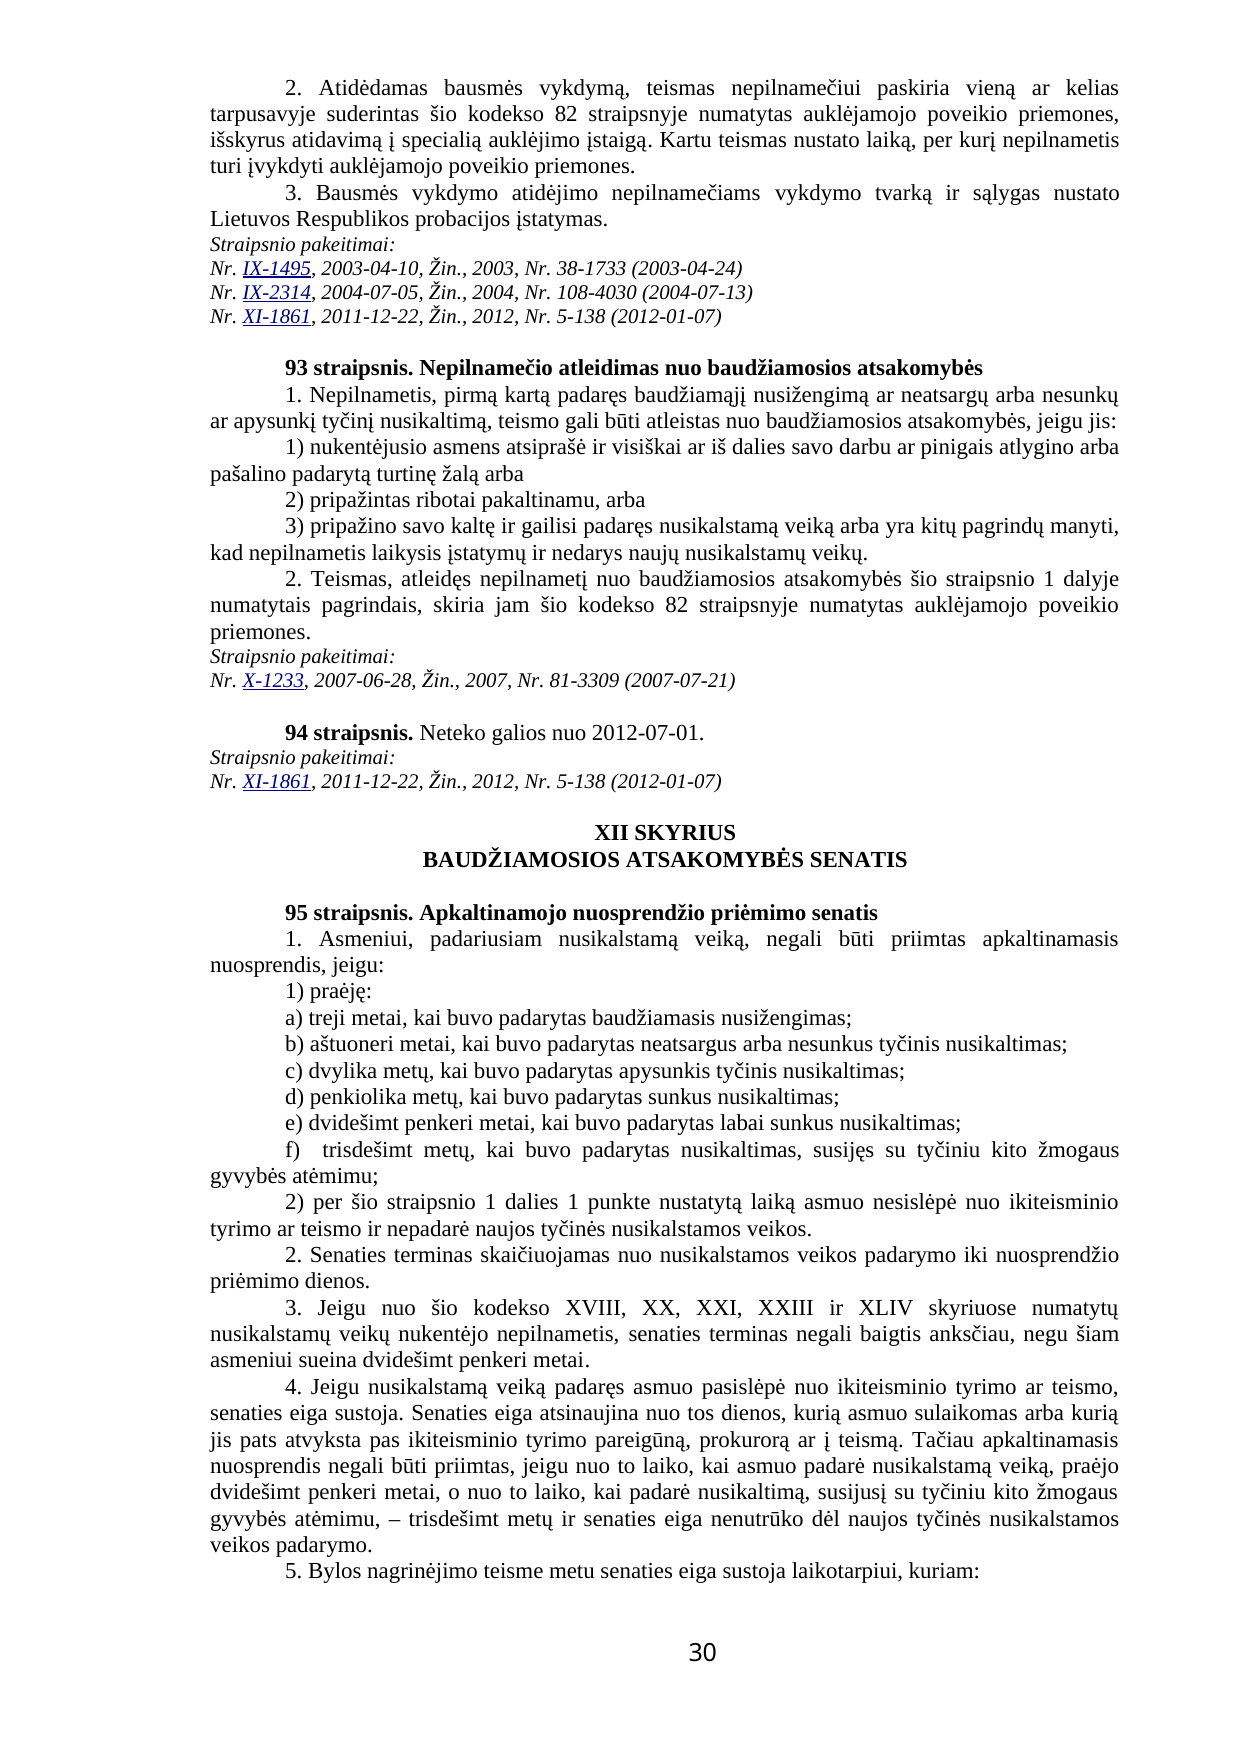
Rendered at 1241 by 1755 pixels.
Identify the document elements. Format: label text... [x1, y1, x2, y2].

text 2) pripažintas ribotai pakaltinamu, arba [210, 486, 1120, 512]
text Straipsnio pakeitimai: [210, 232, 1120, 256]
text 3. Jeigu nuo šio kodekso XVIII, XX, XXI, XXIII ir XLIV skyriuose numatytų nusikalstamų veikų nukentėjo nepilnametis, senaties terminas negali baigtis anksčiau, negu šiam asmeniui sueina dvidešimt penkeri metai. [210, 1294, 1120, 1373]
text 2. Senaties terminas skaičiuojamas nuo nusikalstamos veikos padarymo iki nuosprendžio priėmimo dienos. [210, 1241, 1120, 1294]
text 1) nukentėjusio asmens atsiprašė ir visiškai ar iš dalies savo darbu ar pinigais atlygino arba pašalino padarytą turtinę žalą arba [210, 433, 1120, 486]
text d) penkiolika metų, kai buvo padarytas sunkus nusikaltimas; [210, 1083, 1120, 1109]
text Straipsnio pakeitimai: [210, 644, 1120, 668]
text 4. Jeigu nusikalstamą veiką padaręs asmuo pasislėpė nuo ikiteisminio tyrimo ar teismo, senaties eiga sustoja. Senaties eiga atsinaujina nuo tos dienos, kurią asmuo sulaikomas arba kurią jis pats atvyksta pas ikiteisminio tyrimo pareigūną, prokurorą ar į teismą. Tačiau apkaltinamasis nuosprendis negali būti priimtas, jeigu nuo to laiko, kai asmuo padarė nusikalstamą veiką, praėjo dvidešimt penkeri metai, o nuo to laiko, kai padarė nusikaltimą, susijusį su tyčiniu kito žmogaus gyvybės atėmimu, – trisdešimt metų ir senaties eiga nenutrūko dėl naujos tyčinės nusikalstamos veikos padarymo. [210, 1373, 1120, 1557]
text 1) praėję: [210, 978, 1120, 1004]
text b) aštuoneri metai, kai buvo padarytas neatsargus arba nesunkus tyčinis nusikaltimas; [210, 1030, 1120, 1057]
text Nr. IX-2314, 2004-07-05, Žin., 2004, Nr. 108-4030 (2004-07-13) [210, 280, 1120, 304]
text 3. Bausmės vykdymo atidėjimo nepilnamečiams vykdymo tvarką ir sąlygas nustato Lietuvos Respublikos probacijos įstatymas. [210, 179, 1120, 232]
text c) dvylika metų, kai buvo padarytas apysunkis tyčinis nusikaltimas; [210, 1057, 1120, 1083]
text 2. Teismas, atleidęs nepilnametį nuo baudžiamosios atsakomybės šio straipsnio 1 dalyje numatytais pagrindais, skiria jam šio kodekso 82 straipsnyje numatytas auklėjamojo poveikio priemones. [210, 565, 1120, 644]
text Nr. XI-1861, 2011-12-22, Žin., 2012, Nr. 5-138 (2012-01-07) [210, 769, 1120, 793]
text Straipsnio pakeitimai: [210, 745, 1120, 769]
text 3) pripažino savo kaltę ir gailisi padaręs nusikalstamą veiką arba yra kitų pagrindų manyti, kad nepilnametis laikysis įstatymų ir nedarys naujų nusikalstamų veikų. [210, 512, 1120, 565]
text Nr. X-1233, 2007-06-28, Žin., 2007, Nr. 81-3309 (2007-07-21) [210, 668, 1120, 692]
text 2. Atidėdamas bausmės vykdymą, teismas nepilnamečiui paskiria vieną ar kelias tarpusavyje suderintas šio kodekso 82 straipsnyje numatytas auklėjamojo poveikio priemones, išskyrus atidavimą į specialią auklėjimo įstaigą. Kartu teismas nustato laiką, per kurį nepilnametis turi įvykdyti auklėjamojo poveikio priemones. [210, 73, 1120, 179]
text e) dvidešimt penkeri metai, kai buvo padarytas labai sunkus nusikaltimas; [210, 1109, 1120, 1136]
text a) treji metai, kai buvo padarytas baudžiamasis nusižengimas; [210, 1004, 1120, 1030]
text 93 straipsnis. Nepilnamečio atleidimas nuo baudžiamosios atsakomybės [210, 354, 1120, 381]
subtitle XII SKYRIUS [210, 819, 1120, 846]
text 1. Nepilnametis, pirmą kartą padaręs baudžiamąjį nusižengimą ar neatsargų arba nesunkų ar apysunkį tyčinį nusikaltimą, teismo gali būti atleistas nuo baudžiamosios atsakomybės, jeigu jis: [210, 381, 1120, 433]
text Nr. IX-1495, 2003-04-10, Žin., 2003, Nr. 38-1733 (2003-04-24) [210, 256, 1120, 280]
text 1. Asmeniui, padariusiam nusikalstamą veiką, negali būti priimtas apkaltinamasis nuosprendis, jeigu: [210, 925, 1120, 978]
text Nr. XI-1861, 2011-12-22, Žin., 2012, Nr. 5-138 (2012-01-07) [210, 304, 1120, 328]
text f) trisdešimt metų, kai buvo padarytas nusikaltimas, susijęs su tyčiniu kito žmogaus gyvybės atėmimu; [210, 1136, 1120, 1188]
text 5. Bylos nagrinėjimo teisme metu senaties eiga sustoja laikotarpiui, kuriam: [210, 1557, 1120, 1584]
text Baudžiamosios atsakomybės senatis [210, 846, 1120, 872]
text 2) per šio straipsnio 1 dalies 1 punkte nustatytą laiką asmuo nesislėpė nuo ikiteisminio tyrimo ar teismo ir nepadarė naujos tyčinės nusikalstamos veikos. [210, 1188, 1120, 1241]
text 94 straipsnis. Neteko galios nuo 2012-07-01. [285, 719, 1120, 745]
text 95 straipsnis. Apkaltinamojo nuosprendžio priėmimo senatis [210, 898, 1120, 925]
